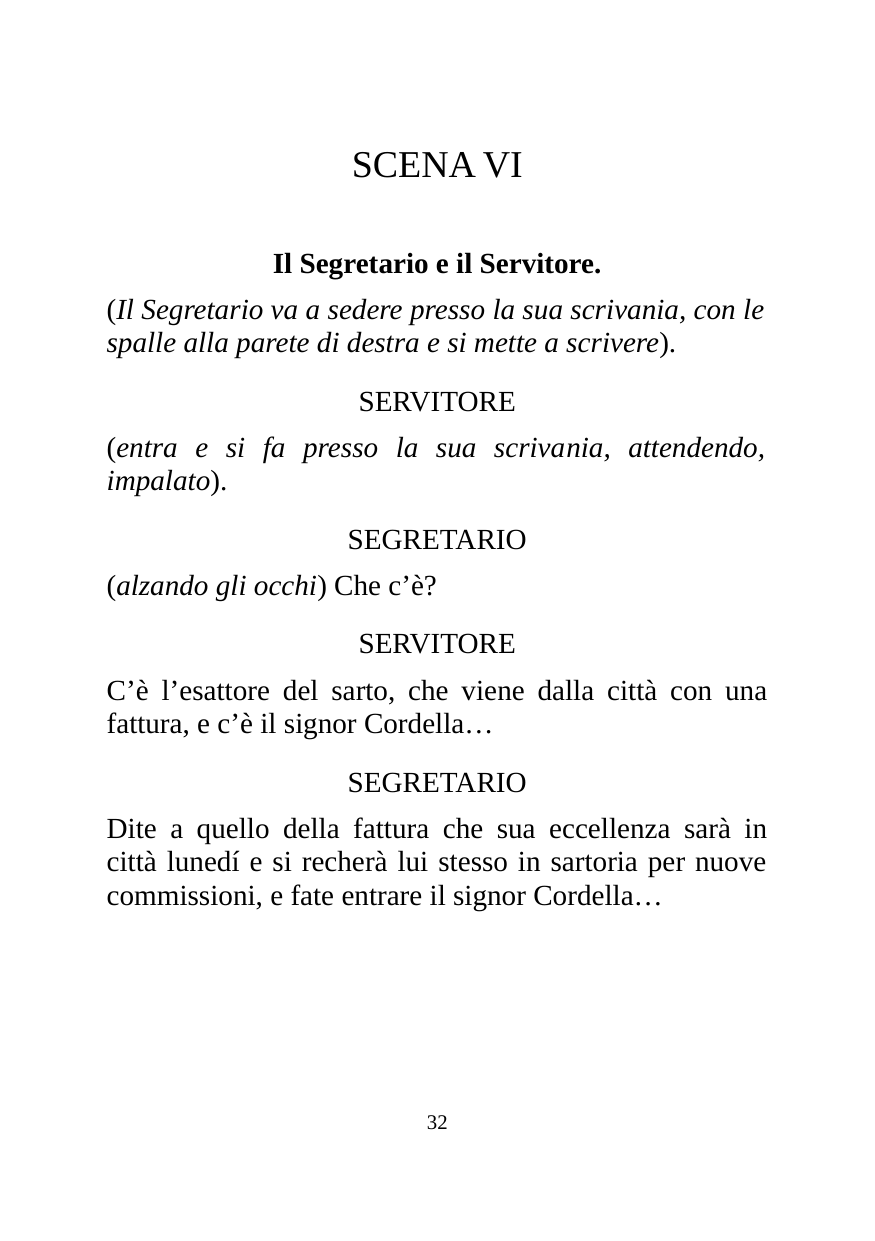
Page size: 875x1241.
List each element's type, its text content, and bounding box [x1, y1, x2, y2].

text SEGRETARIO [106, 522, 768, 556]
subtitle SCENA VI [106, 142, 768, 185]
text SERVITORE [106, 384, 768, 417]
text Il Segretario e il Servitore. [106, 246, 768, 279]
text SEGRETARIO [106, 765, 768, 798]
text (Il Segretario va a sedere presso la sua scrivania, con le spalle alla parete di destra e si mette a scrivere). [106, 292, 768, 359]
text (alzando gli occhi) Che c’è? [106, 568, 768, 602]
text C’è l’esattore del sarto, che viene dalla città con una fattura, e c’è il signor Cordella… [106, 673, 768, 740]
text Dite a quello della fattura che sua eccellenza sarà in città lunedí e si recherà lui stesso in sartoria per nuove commissioni, e fate entrare il signor Cordella… [106, 811, 768, 911]
text SERVITORE [106, 627, 768, 660]
text (entra e si fa presso la sua scrivania, attendendo, impalato). [106, 430, 768, 497]
